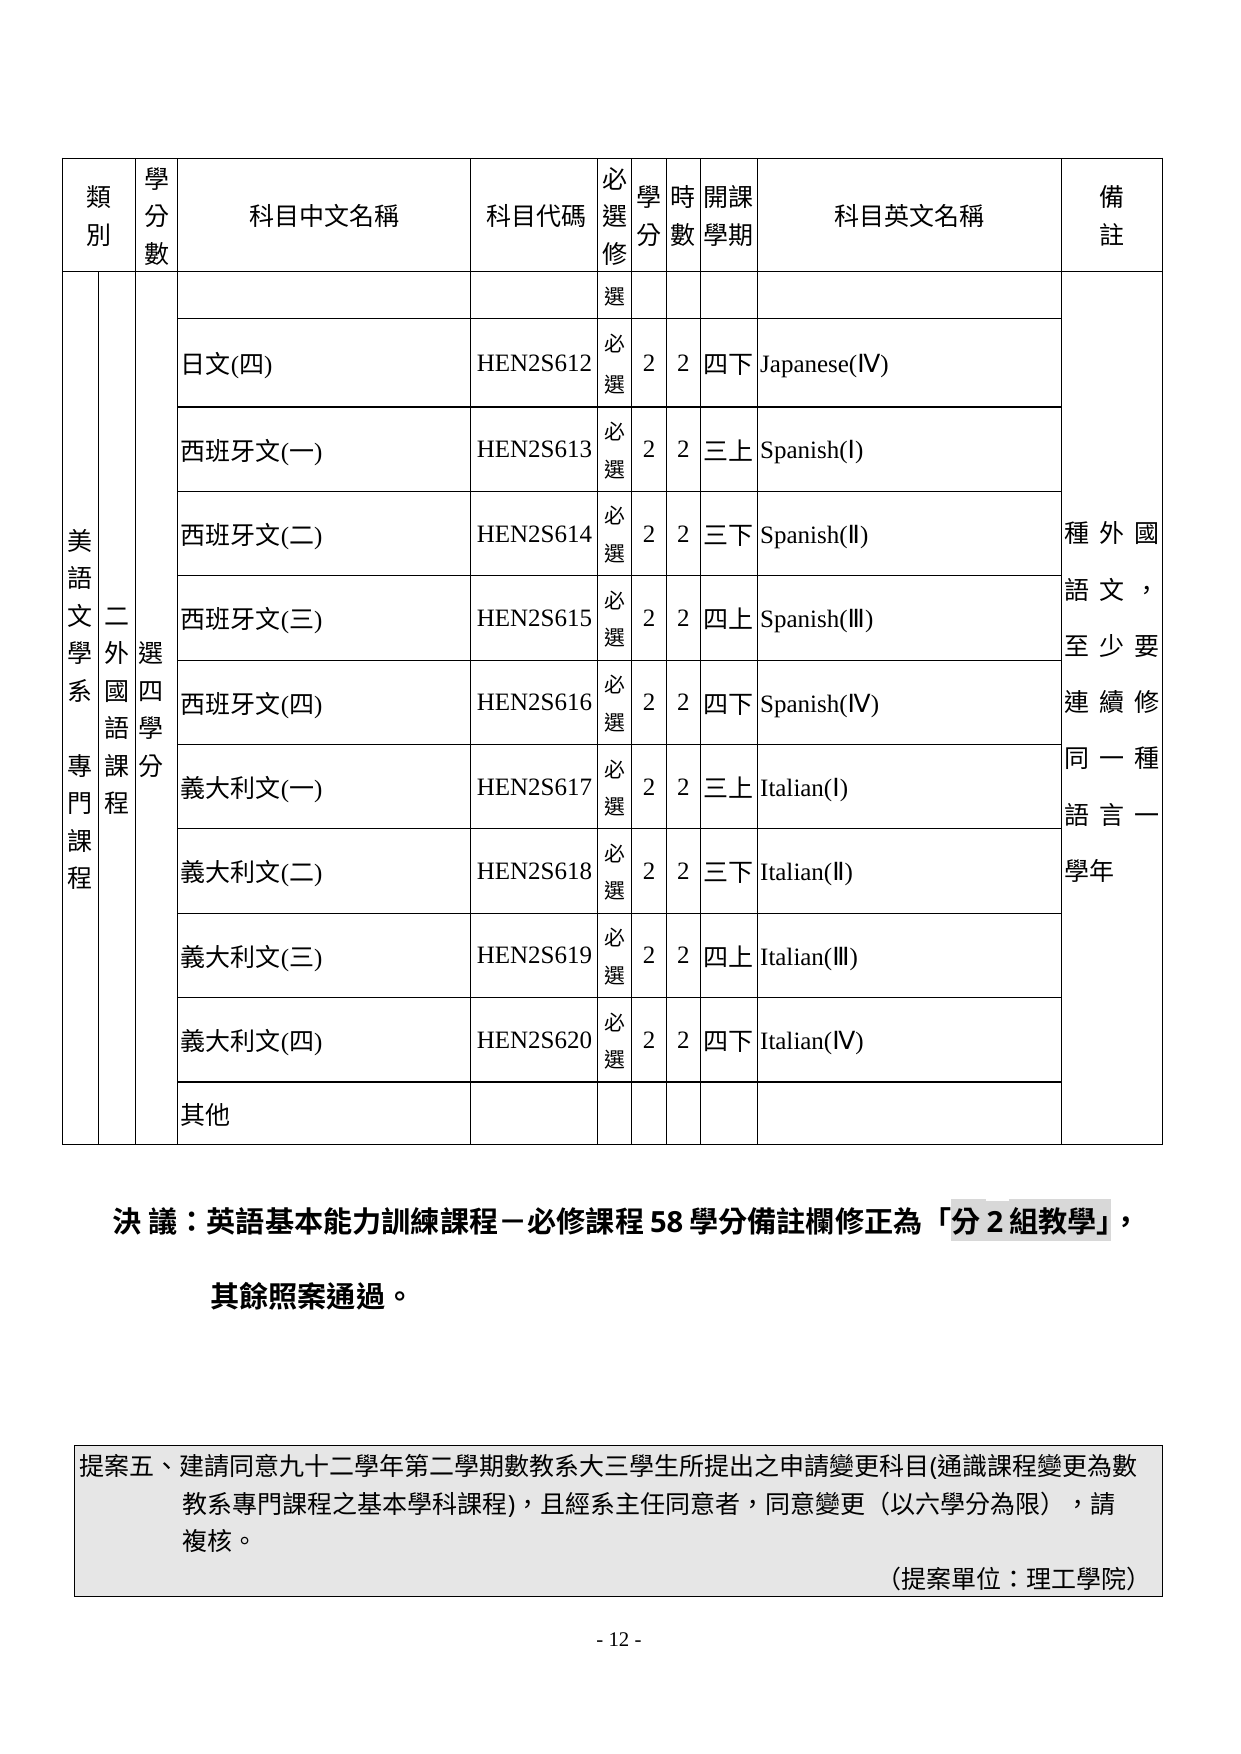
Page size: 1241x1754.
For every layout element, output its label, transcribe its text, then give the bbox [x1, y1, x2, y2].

table_cell 2 [632, 661, 666, 744]
table_cell 選 [598, 272, 631, 318]
table_cell 三下 [701, 492, 757, 575]
table_cell 西班牙文(一) [178, 408, 470, 491]
table_header 開課學期 [701, 159, 757, 271]
table_cell [632, 272, 666, 318]
table_header 備 註 [1062, 159, 1162, 271]
table_cell [471, 1083, 597, 1144]
table_cell 義大利文(一) [178, 745, 470, 828]
table_cell 義大利文(四) [178, 998, 470, 1081]
table_cell Spanish(Ⅳ) [758, 661, 1061, 744]
table_cell 日文(四) [178, 319, 470, 406]
table_cell 2 [632, 829, 666, 913]
table_cell 四下 [701, 998, 757, 1081]
table_cell [667, 1083, 700, 1144]
table_cell 三下 [701, 829, 757, 913]
table_cell 必選 [598, 998, 631, 1081]
table_cell HEN2S618 [471, 829, 597, 913]
table_cell 2 [632, 319, 666, 406]
table_cell 2 [667, 492, 700, 575]
table_cell 四上 [701, 914, 757, 997]
table_cell 其他 [178, 1083, 470, 1144]
table_cell HEN2S612 [471, 319, 597, 406]
table_cell 2 [667, 998, 700, 1081]
table_header 科目中文名稱 [178, 159, 470, 271]
table_cell [758, 1083, 1061, 1144]
table_cell 三上 [701, 408, 757, 491]
table_header 提案五、建請同意九十二學年第二學期數教系大三學生所提出之申請變更科目(通識課程變更為數教系專門課程之基本學科課程)，且經系主任同意者，同意變更（以六學分為限），請 複核。 （提案單位：理工學院） [75, 1446, 1162, 1596]
table_cell Italian(Ⅱ) [758, 829, 1061, 913]
table_cell HEN2S619 [471, 914, 597, 997]
table_header 時 數 [667, 159, 700, 271]
table_cell 2 [632, 998, 666, 1081]
table_cell 2 [667, 745, 700, 828]
table_cell 西班牙文(四) [178, 661, 470, 744]
table_cell 四下 [701, 319, 757, 406]
table_cell 西班牙文(二) [178, 492, 470, 575]
table_cell [667, 272, 700, 318]
table_header 科目英文名稱 [758, 159, 1061, 271]
table_cell 二外國語課程 [99, 272, 135, 1144]
table_header 科目代碼 [471, 159, 597, 271]
table_cell 2 [632, 576, 666, 659]
table_cell 2 [667, 319, 700, 406]
table_header 學分 [632, 159, 666, 271]
table_cell 三上 [701, 745, 757, 828]
table_cell 2 [667, 661, 700, 744]
table_cell [178, 272, 470, 318]
table_cell Spanish(Ⅲ) [758, 576, 1061, 659]
table_cell 種外國語文，至少要連續修同一種語言一學年 [1062, 272, 1162, 1144]
table_cell Japanese(Ⅳ) [758, 319, 1061, 406]
table_cell 必選 [598, 661, 631, 744]
table_cell 必選 [598, 829, 631, 913]
table_cell HEN2S617 [471, 745, 597, 828]
table_cell Italian(Ⅳ) [758, 998, 1061, 1081]
table_cell 必選 [598, 492, 631, 575]
table_cell 必選 [598, 914, 631, 997]
table_cell HEN2S615 [471, 576, 597, 659]
table_cell HEN2S616 [471, 661, 597, 744]
table_cell 四上 [701, 576, 757, 659]
table_cell 2 [667, 576, 700, 659]
table_cell [758, 272, 1061, 318]
table_cell HEN2S614 [471, 492, 597, 575]
table_cell 2 [667, 829, 700, 913]
table_cell 2 [632, 408, 666, 491]
table_cell 2 [632, 914, 666, 997]
table_cell Spanish(Ⅰ) [758, 408, 1061, 491]
text 決 議：英語基本能力訓練課程－必修課程58學分備註欄修正為「分2組教學」，其餘照案通過。 [112, 1182, 1125, 1332]
table_cell 必 選 [598, 319, 631, 406]
table_header 學分數 [136, 159, 177, 271]
table_cell Spanish(Ⅱ) [758, 492, 1061, 575]
table_cell [701, 1083, 757, 1144]
table_cell 2 [667, 914, 700, 997]
table_cell 2 [632, 745, 666, 828]
table_cell Italian(Ⅲ) [758, 914, 1061, 997]
table_cell 必選 [598, 408, 631, 491]
table_cell 義大利文(二) [178, 829, 470, 913]
table_cell 西班牙文(三) [178, 576, 470, 659]
table_cell HEN2S613 [471, 408, 597, 491]
table_cell 必選 [598, 745, 631, 828]
table_cell Italian(Ⅰ) [758, 745, 1061, 828]
table_header 類 別 [63, 159, 135, 271]
table_cell 美語文學系 專門課程 [63, 272, 98, 1144]
table_cell 四下 [701, 661, 757, 744]
table_header 必選修 [598, 159, 631, 271]
table_cell [598, 1083, 631, 1144]
table_cell [701, 272, 757, 318]
table_cell [632, 1083, 666, 1144]
table_cell 義大利文(三) [178, 914, 470, 997]
table_cell 2 [632, 492, 666, 575]
table_cell 選四學分 [136, 272, 177, 1144]
table_cell 2 [667, 408, 700, 491]
table_cell HEN2S620 [471, 998, 597, 1081]
table_cell [471, 272, 597, 318]
table_cell 必選 [598, 576, 631, 659]
